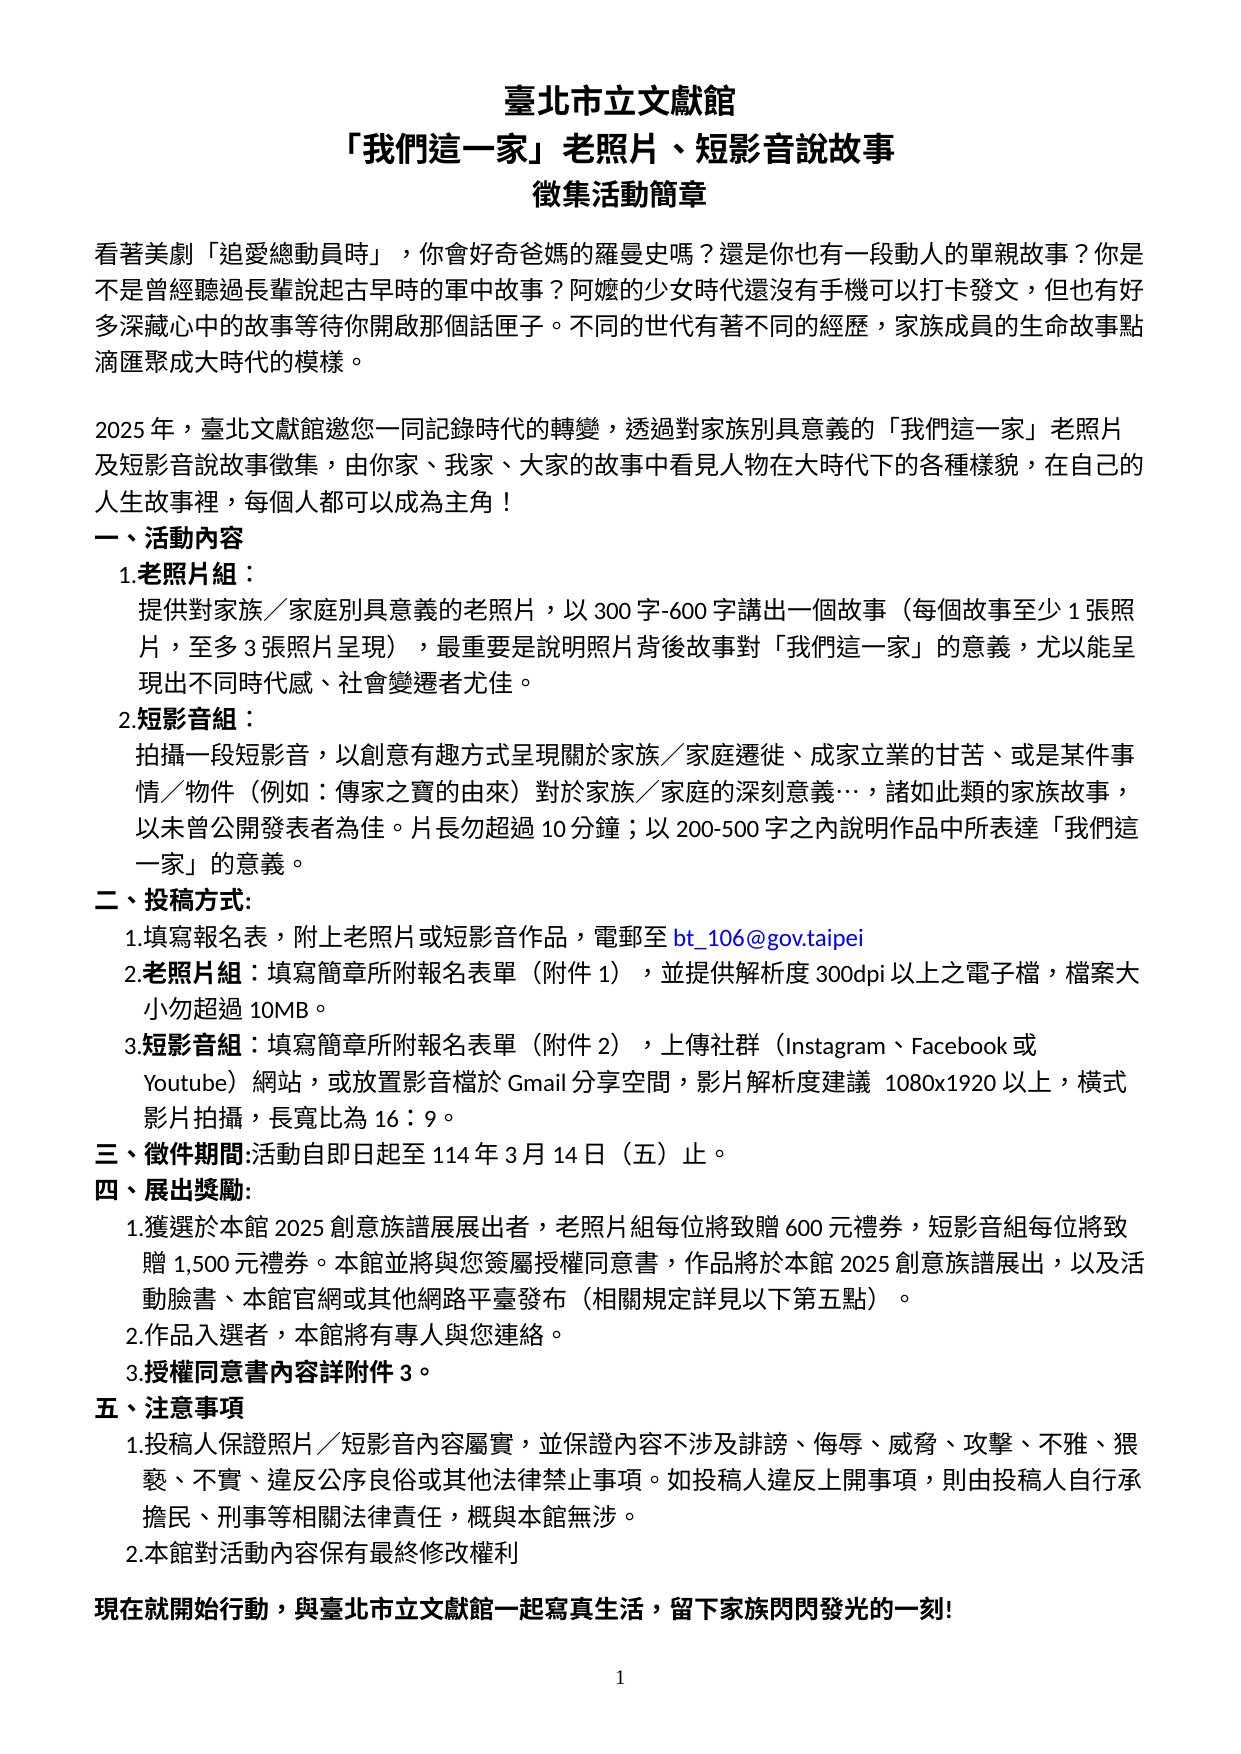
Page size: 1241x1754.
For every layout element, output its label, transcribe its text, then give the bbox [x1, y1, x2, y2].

text 看著美劇「追愛總動員時」，你會好奇爸媽的羅曼史嗎？還是你也有一段動人的單親故事？你是不是曾經聽過長輩說起古早時的軍中故事？阿嬤的少女時代還沒有手機可以打卡發文，但也有好多深藏心中的故事等待你開啟那個話匣子。不同的世代有著不同的經歷，家族成員的生命故事點滴匯聚成大時代的模樣。 [94, 234, 1146, 379]
text 2.老照片組：填寫簡章所附報名表單（附件1），並提供解析度300dpi以上之電子檔，檔案大小勿超過10MB。 [123, 953, 1146, 1026]
text 2025年，臺北文獻館邀您一同記錄時代的轉變，透過對家族別具意義的「我們這一家」老照片及短影音說故事徵集，由你家、我家、大家的故事中看見人物在大時代下的各種樣貌，在自己的人生故事裡，每個人都可以成為主角！ [94, 409, 1146, 518]
text 二、投稿方式: [94, 881, 1146, 917]
text 「我們這一家」老照片、短影音說故事 [94, 123, 1146, 171]
text 1.投稿人保證照片／短影音內容屬實，並保證內容不涉及誹謗、侮辱、威脅、攻擊、不雅、猥褻、不實、違反公序良俗或其他法律禁止事項。如投稿人違反上開事項，則由投稿人自行承擔民、刑事等相關法律責任，概與本館無涉。 [125, 1424, 1146, 1533]
text 現在就開始行動，與臺北市立文獻館一起寫真生活，留下家族閃閃發光的一刻! [94, 1590, 1146, 1626]
text 3.授權同意書內容詳附件3。 [125, 1352, 1146, 1388]
text 2.作品入選者，本館將有專人與您連絡。 [125, 1316, 1146, 1352]
text 三、徵件期間:活動自即日起至114年3月14日（五）止。 [94, 1134, 1146, 1171]
text 1.老照片組： 提供對家族／家庭別具意義的老照片，以300字-600字講出一個故事（每個故事至少1張照片，至多3張照片呈現），最重要是說明照片背後故事對「我們這一家」的意義，尤以能呈現出不同時代感、社會變遷者尤佳。 [118, 554, 1146, 699]
text 徵集活動簡章 [94, 171, 1146, 214]
text 四、展出獎勵: [94, 1171, 1146, 1207]
text 1.填寫報名表，附上老照片或短影音作品，電郵至bt_106@gov.taipei [124, 917, 1146, 953]
text 五、注意事項 [94, 1388, 1146, 1424]
text 1.獲選於本館2025創意族譜展展出者，老照片組每位將致贈600元禮券，短影音組每位將致贈1,500元禮券。本館並將與您簽屬授權同意書，作品將於本館2025創意族譜展出，以及活動臉書、本館官網或其他網路平臺發布（相關規定詳見以下第五點）。 [125, 1207, 1146, 1316]
text 一、活動內容 [94, 518, 1146, 554]
text 2.短影音組： 拍攝一段短影音，以創意有趣方式呈現關於家族／家庭遷徙、成家立業的甘苦、或是某件事情／物件（例如：傳家之寶的由來）對於家族／家庭的深刻意義…，諸如此類的家族故事，以未曾公開發表者為佳。片長勿超過10分鐘；以200-500字之內說明作品中所表達「我們這一家」的意義。 [118, 699, 1146, 881]
text 3.短影音組：填寫簡章所附報名表單（附件2），上傳社群（Instagram、Facebook或Youtube）網站，或放置影音檔於Gmail分享空間，影片解析度建議 1080x1920 以上，橫式影片拍攝，長寬比為16：9。 [123, 1026, 1146, 1134]
text 臺北市立文獻館 [94, 75, 1146, 123]
text 2.本館對活動內容保有最終修改權利 [125, 1533, 1146, 1569]
